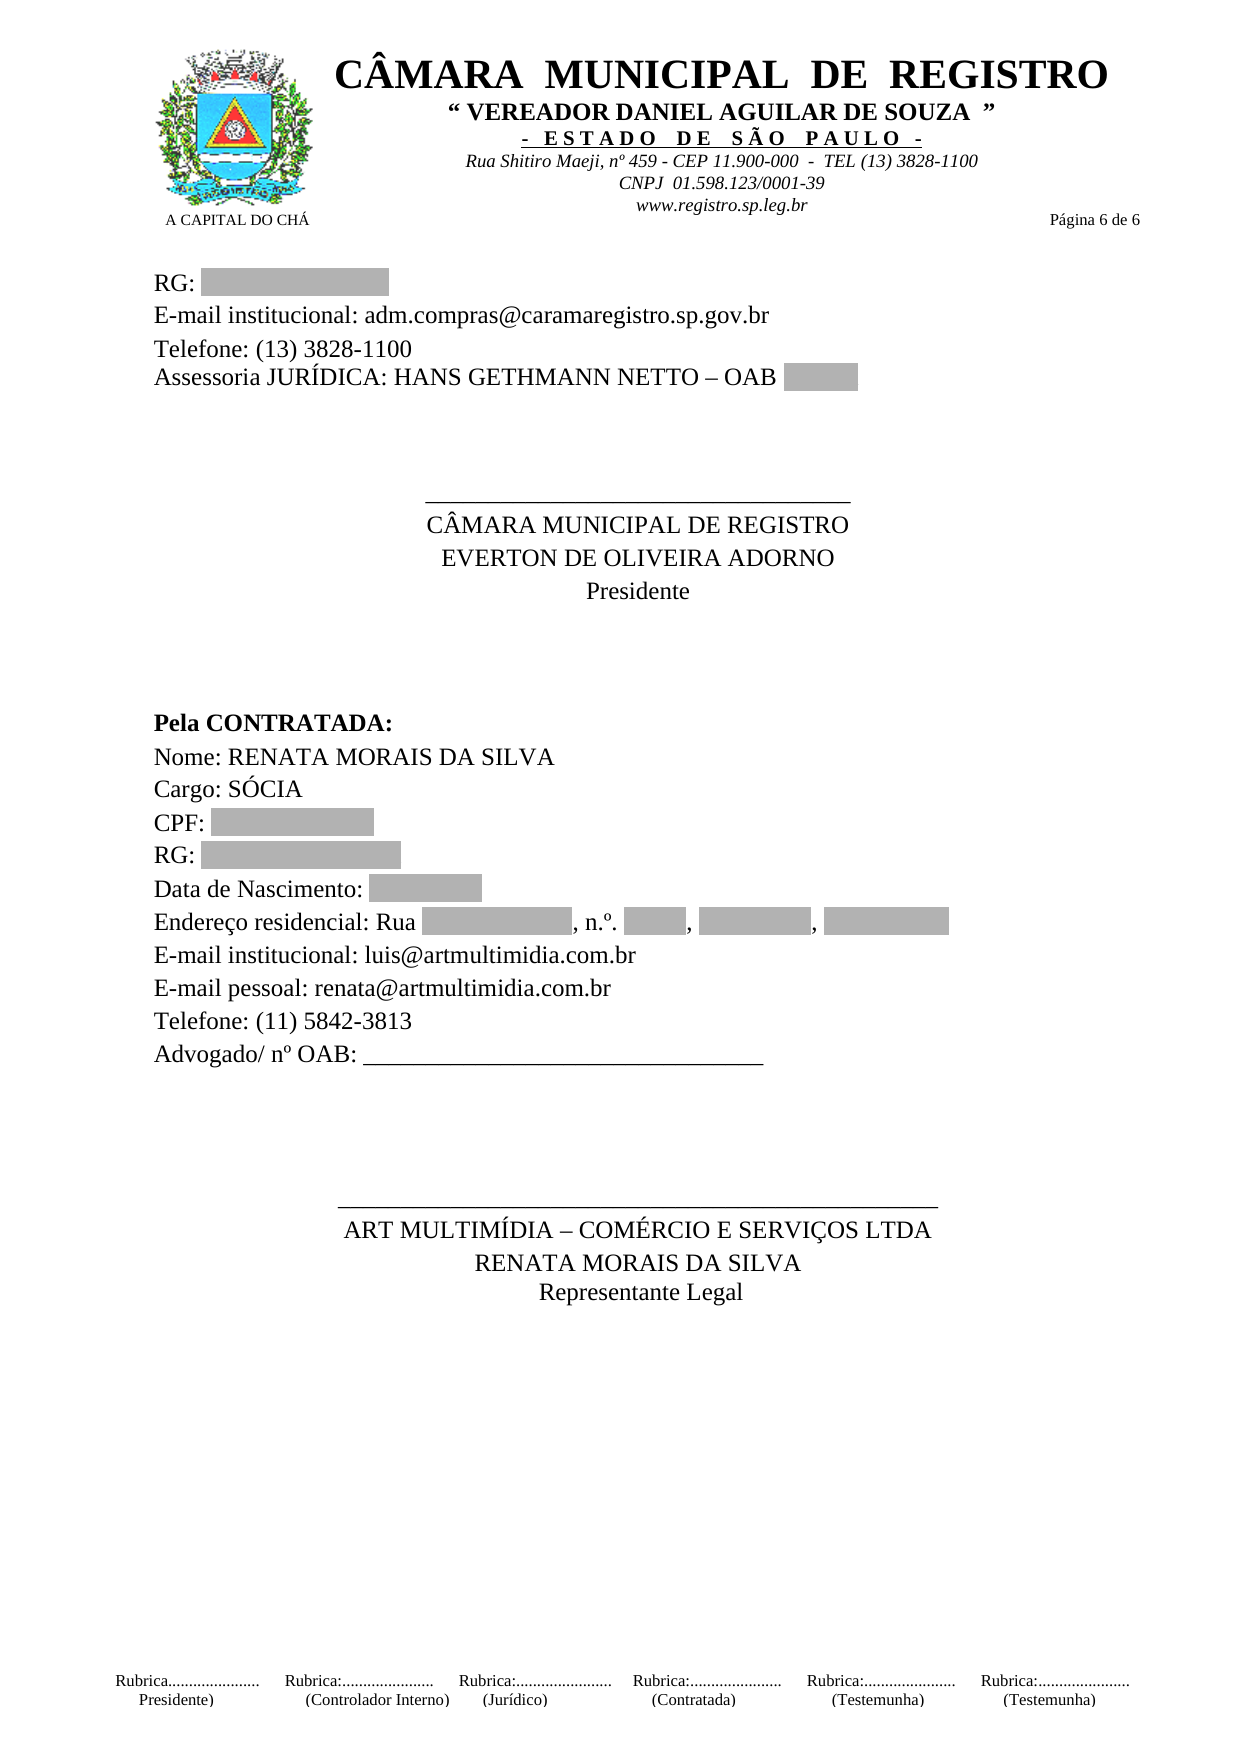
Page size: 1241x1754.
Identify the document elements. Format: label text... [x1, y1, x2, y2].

text CPF: xxxxxxxxxxxxx [153, 808, 1122, 836]
text Presidente [153, 576, 1122, 605]
text Advogado/ nº OAB: ________________________________ [153, 1039, 1122, 1067]
text Nome: RENATA MORAIS DA SILVA [153, 742, 1122, 770]
text RG: xxxxxxxxxxxxxxxx [153, 841, 1122, 869]
text E-mail pessoal: renata@artmultimidia.com.br [153, 973, 1122, 1001]
text Representante Legal [153, 1277, 1122, 1306]
text Data de Nascimento: xxxxxxxxx [153, 874, 1122, 902]
text Telefone: (13) 3828-1100 [153, 334, 1122, 362]
text E-mail institucional: luis@artmultimidia.com.br [153, 940, 1122, 968]
text Endereço residencial: Rua xxxxxxxxxxxx, n.º. xxxxx, xxxxxxxxx, xxxxxxxxxx [153, 907, 1122, 935]
text ART MULTIMÍDIA – COMÉRCIO E SERVIÇOS LTDA [153, 1215, 1122, 1244]
text ________________________________________________ [153, 1182, 1122, 1211]
text EVERTON DE OLIVEIRA ADORNO [153, 543, 1122, 572]
text E-mail institucional: adm.compras@caramaregistro.sp.gov.br [153, 301, 1122, 329]
text RENATA MORAIS DA SILVA [153, 1248, 1122, 1277]
text Cargo: SÓCIA [153, 774, 1122, 803]
text Assessoria JURÍDICA: HANS GETHMANN NETTO – OAB xxxxxx [153, 362, 1122, 391]
text Telefone: (11) 5842-3813 [153, 1006, 1122, 1034]
text __________________________________ [153, 477, 1122, 506]
text Pela CONTRATADA: [153, 708, 1122, 737]
text RG: xxxxxxxxxxxxxxx [153, 268, 1122, 296]
text CÂMARA MUNICIPAL DE REGISTRO [153, 510, 1122, 539]
